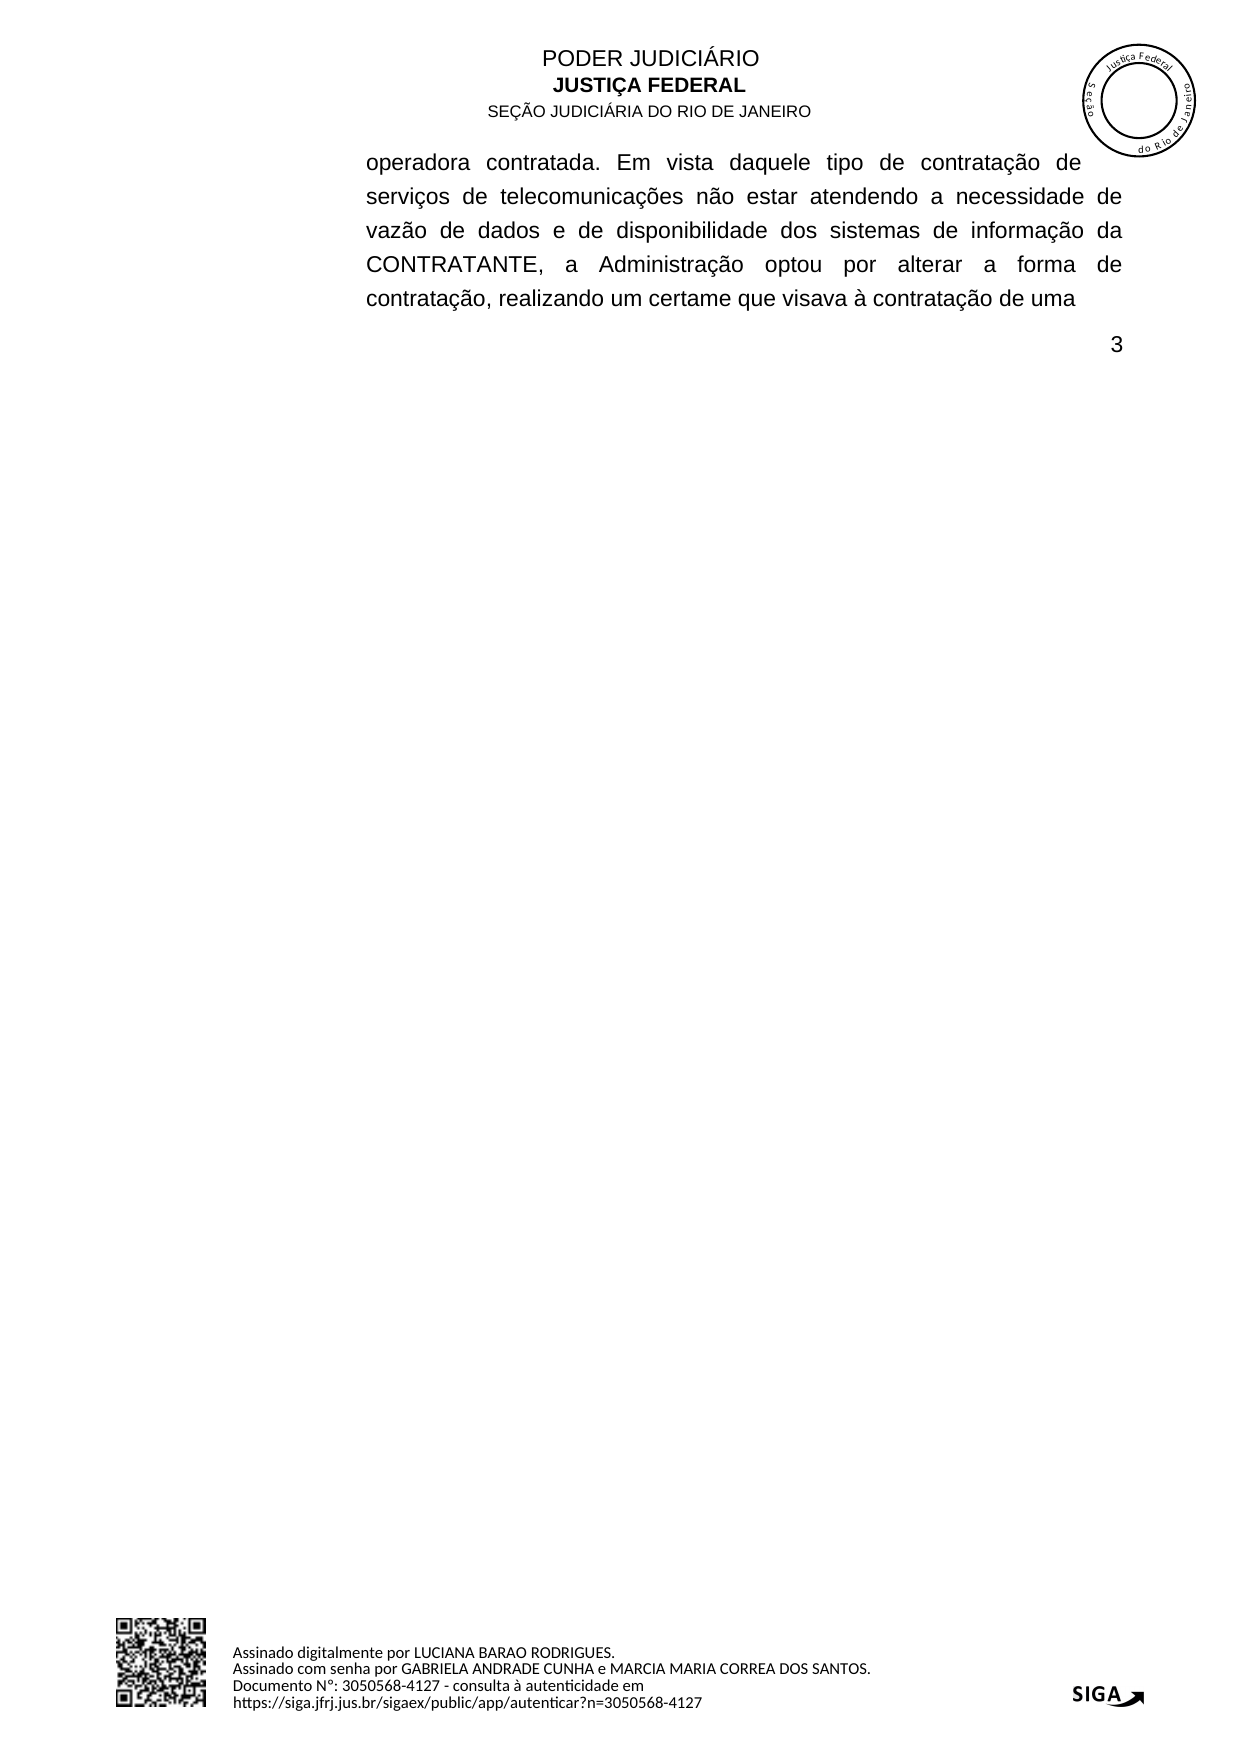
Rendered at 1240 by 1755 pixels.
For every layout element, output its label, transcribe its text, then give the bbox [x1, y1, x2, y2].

text 3 [177, 331, 1123, 357]
text operadora contratada. Em vista daquele tipo de contratação de serviços de telecomunicações não estar atendendo a necessidade de vazão de dados e de disponibilidade dos sistemas de informação da CONTRATANTE, a Administração optou por alterar a forma de contratação, realizando um certame que visava à contratação de uma [366, 149, 1123, 312]
